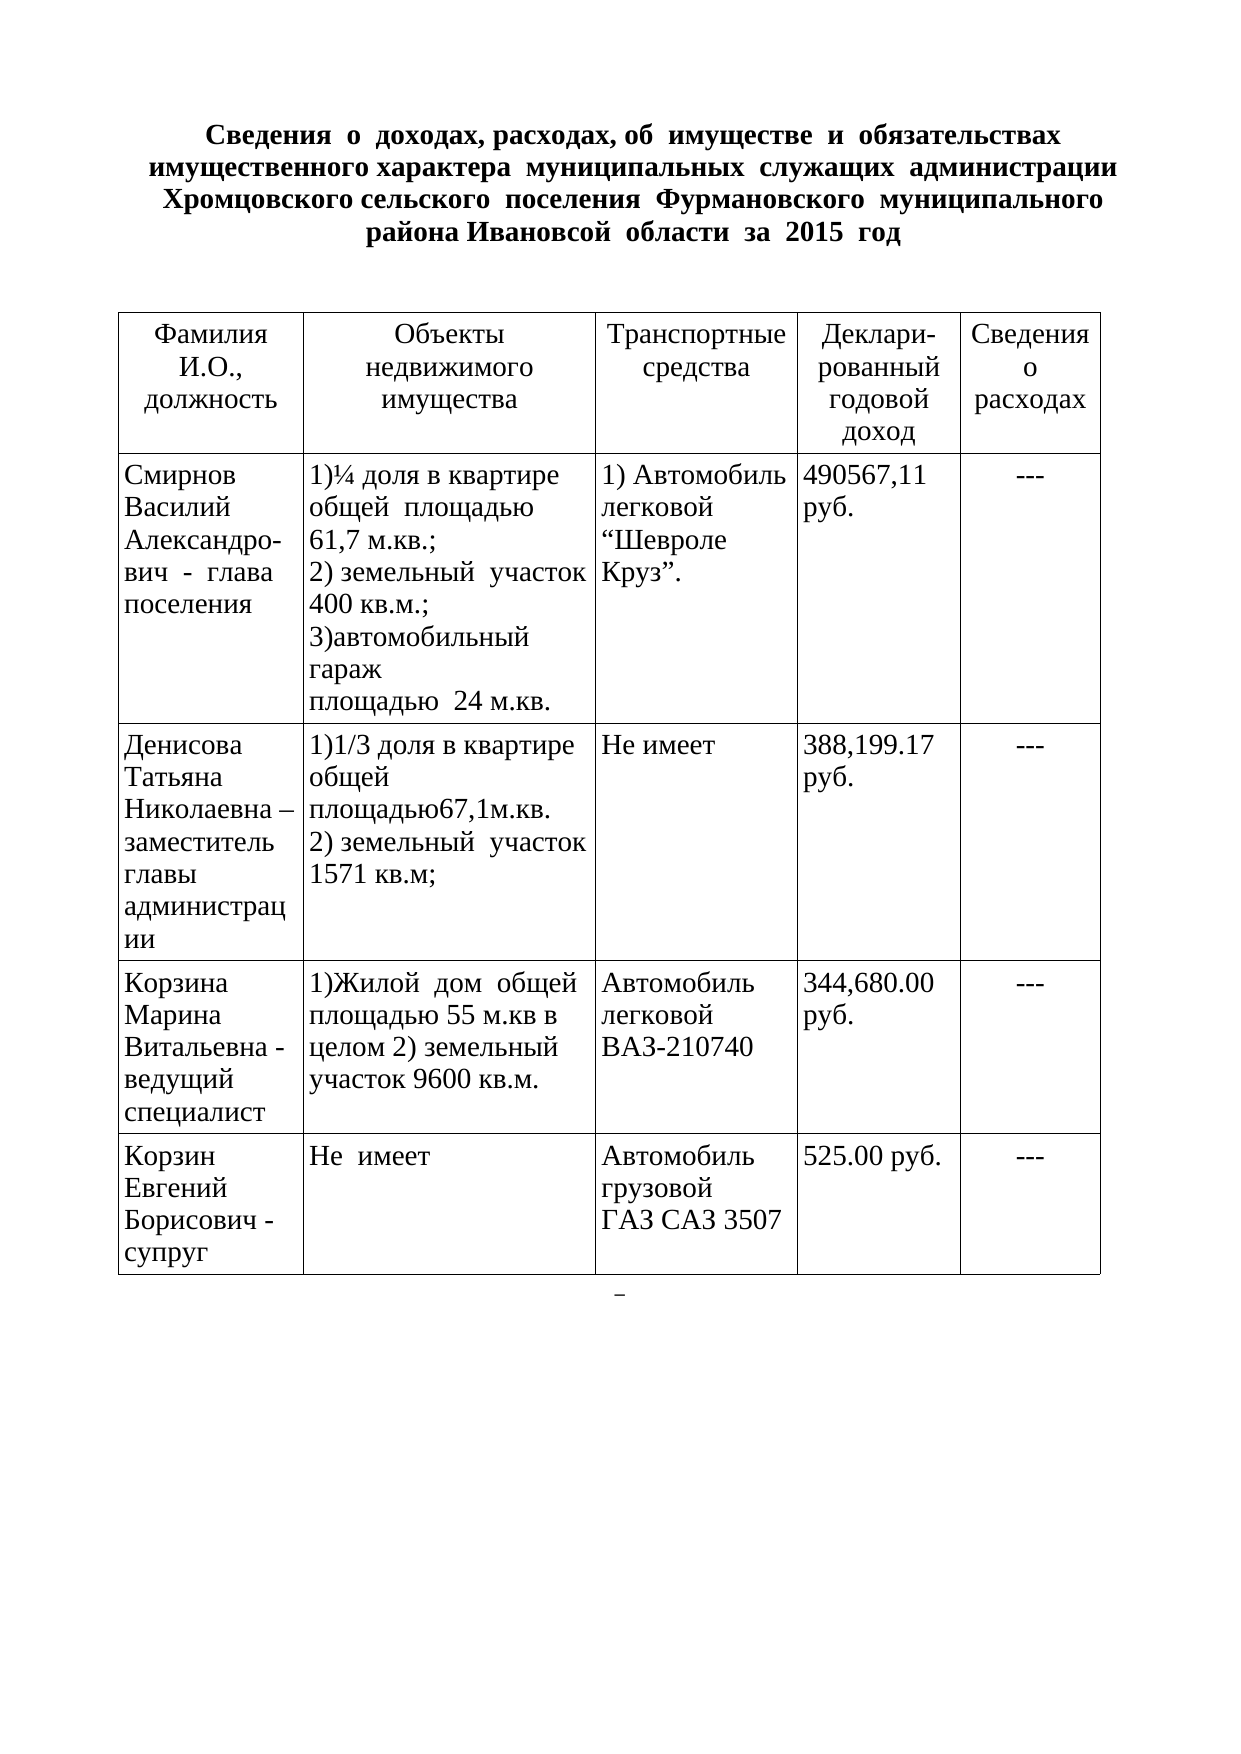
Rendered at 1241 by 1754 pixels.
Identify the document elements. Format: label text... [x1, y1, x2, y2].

table_cell --- [961, 454, 1100, 723]
table_cell --- [961, 961, 1100, 1133]
table_cell Автомобиль грузовой ГАЗ САЗ 3507 [596, 1134, 797, 1274]
table_header Сведения о расходах [961, 313, 1100, 453]
table_cell 388 199,17 руб. [798, 724, 960, 960]
table_cell Не имеет [304, 1134, 595, 1274]
table_header Транспортные средства [596, 313, 797, 453]
table_cell Корзин Евгений Борисович - супруг [119, 1134, 303, 1274]
table_cell 1)1/3 доля в квартире общей площадью67,1м.кв. 2) земельный участок 1571 кв.м; [304, 724, 595, 960]
table_cell --- [961, 1134, 1100, 1274]
table_cell 1) Автомобиль легковой “Шевроле Круз”. [596, 454, 797, 723]
table_header Деклари-рованный годовой доход [798, 313, 960, 453]
table_cell 1)Жилой дом общей площадью 55 м.кв в целом 2) земельный участок 9600 кв.м. [304, 961, 595, 1133]
table_cell Корзина Марина Витальевна - ведущий специалист [119, 961, 303, 1133]
table_header Объекты недвижимого имущества [304, 313, 595, 453]
table_cell 1)¼ доля в квартире общей площадью 61,7 м.кв.; 2) земельный участок 400 кв.м.; 3)автомобильный гараж площадью 24 м.кв. [304, 454, 595, 723]
table_cell 525,00 руб. [798, 1134, 960, 1274]
table_cell 344 680,00 руб. [798, 961, 960, 1133]
table_cell Смирнов Василий Александро-вич - глава поселения [119, 454, 303, 723]
table_header Фамилия И.О., должность [119, 313, 303, 453]
table_cell Автомобиль легковой ВАЗ-210740 [596, 961, 797, 1133]
table_cell --- [961, 724, 1100, 960]
table_cell Денисова Татьяна Николаевна – заместитель главы администрации [119, 724, 303, 960]
table_cell Не имеет [596, 724, 797, 960]
table_cell 490567,11 руб. [798, 454, 960, 723]
text Сведения о доходах, расходах, об имуществе и обязательствах имущественного характера муниципальных служащих администрации Хромцовского сельского поселения Фурмановского муниципального района Ивановсой области за 2015 год [118, 118, 1148, 247]
